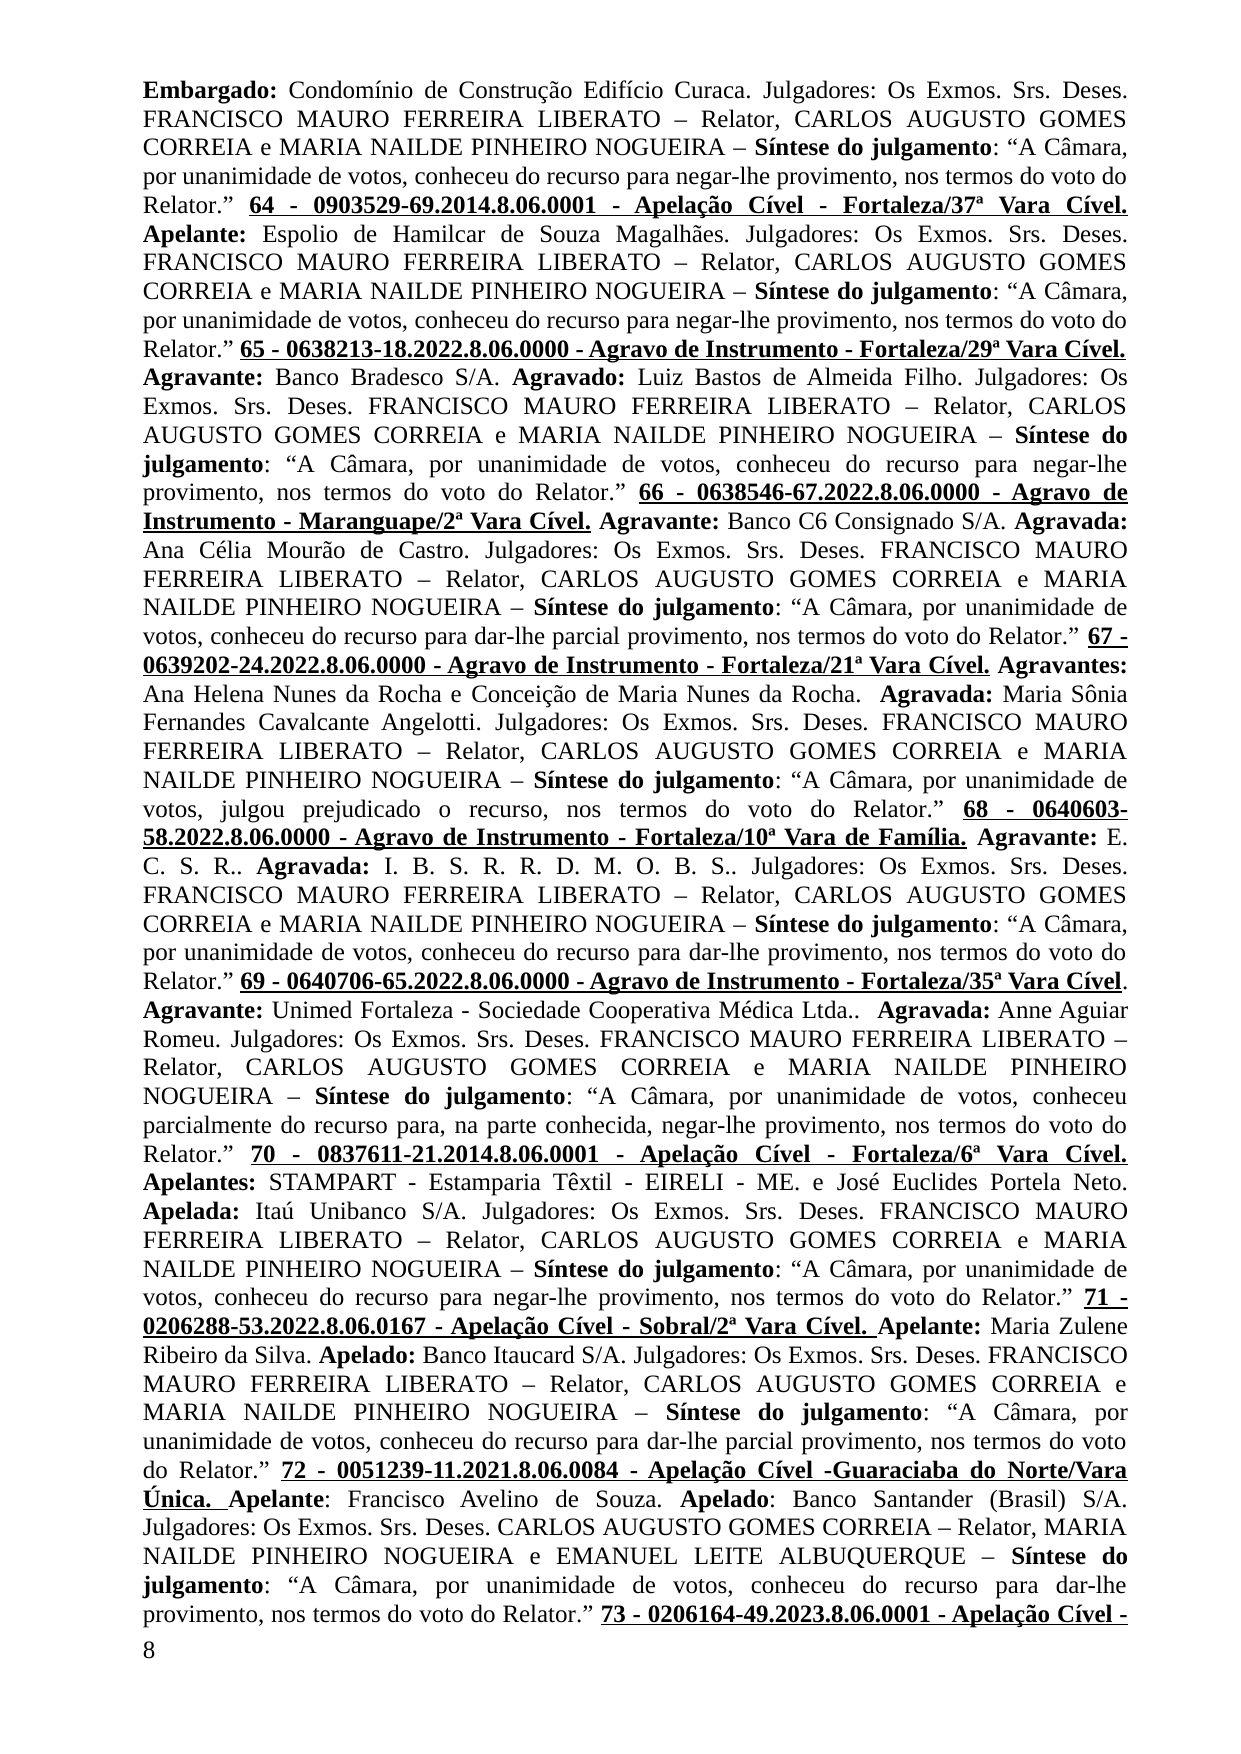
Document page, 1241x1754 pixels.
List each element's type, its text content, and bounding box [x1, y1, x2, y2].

text Agravante: Banco Bradesco S/A. Agravado: Luiz Bastos de Almeida Filho. Julgadores: Os Exmos. Srs. Deses. FRANCISCO MAURO FERREIRA LIBERATO – Relator, CARLOS AUGUSTO GOMES CORREIA e MARIA NAILDE PINHEIRO NOGUEIRA – Síntese do julgamento: “A Câmara, por unanimidade de votos, conheceu do recurso para negar-lhe provimento, nos termos do voto do Relator.” 66 - 0638546-67.2022.8.06.0000 - Agravo de Instrumento - Maranguape/2ª Vara Cível. Agravante: Banco C6 Consignado S/A. Agravada: Ana Célia Mourão de Castro. Julgadores: Os Exmos. Srs. Deses. FRANCISCO MAURO FERREIRA LIBERATO – Relator, CARLOS AUGUSTO GOMES CORREIA e MARIA NAILDE PINHEIRO NOGUEIRA – Síntese do julgamento: “A Câmara, por unanimidade de votos, conheceu do recurso para dar-lhe parcial provimento, nos termos do voto do Relator.” 67 - 0639202-24.2022.8.06.0000 - Agravo de Instrumento - Fortaleza/21ª Vara Cível. Agravantes: Ana Helena Nunes da Rocha e Conceição de Maria Nunes da Rocha. Agravada: Maria Sônia Fernandes Cavalcante Angelotti. Julgadores: Os Exmos. Srs. Deses. FRANCISCO MAURO FERREIRA LIBERATO – Relator, CARLOS AUGUSTO GOMES CORREIA e MARIA NAILDE PINHEIRO NOGUEIRA – Síntese do julgamento: “A Câmara, por unanimidade de votos, julgou prejudicado o recurso, nos termos do voto do Relator.” 68 - 0640603-58.2022.8.06.0000 - Agravo de Instrumento - Fortaleza/10ª Vara de Família. Agravante: E. C. S. R.. Agravada: I. B. S. R. R. D. M. O. B. S.. Julgadores: Os Exmos. Srs. Deses. FRANCISCO MAURO FERREIRA LIBERATO – Relator, CARLOS AUGUSTO GOMES CORREIA e MARIA NAILDE PINHEIRO NOGUEIRA – Síntese do julgamento: “A Câmara, por unanimidade de votos, conheceu do recurso para dar-lhe provimento, nos termos do voto do Relator.” 69 - 0640706-65.2022.8.06.0000 - Agravo de Instrumento - Fortaleza/35ª Vara Cível. Agravante: Unimed Fortaleza - Sociedade Cooperativa Médica Ltda.. Agravada: Anne Aguiar Romeu. Julgadores: Os Exmos. Srs. Deses. FRANCISCO MAURO FERREIRA LIBERATO – Relator, CARLOS AUGUSTO GOMES CORREIA e MARIA NAILDE PINHEIRO NOGUEIRA – Síntese do julgamento: “A Câmara, por unanimidade de votos, conheceu parcialmente do recurso para, na parte conhecida, negar-lhe provimento, nos termos do voto do Relator.” 70 - 0837611-21.2014.8.06.0001 - Apelação Cível - Fortaleza/6ª Vara Cível. Apelantes: STAMPART - Estamparia Têxtil - EIRELI - ME. e José Euclides Portela Neto. Apelada: Itaú Unibanco S/A. Julgadores: Os Exmos. Srs. Deses. FRANCISCO MAURO FERREIRA LIBERATO – Relator, CARLOS AUGUSTO GOMES CORREIA e MARIA NAILDE PINHEIRO NOGUEIRA – Síntese do julgamento: “A Câmara, por unanimidade de votos, conheceu do recurso para negar-lhe provimento, nos termos do voto do Relator.” 71 - 0206288-53.2022.8.06.0167 - Apelação Cível - Sobral/2ª Vara Cível. Apelante: Maria Zulene Ribeiro da Silva. Apelado: Banco Itaucard S/A. Julgadores: Os Exmos. Srs. Deses. FRANCISCO MAURO FERREIRA LIBERATO – Relator, CARLOS AUGUSTO GOMES CORREIA e MARIA NAILDE PINHEIRO NOGUEIRA – Síntese do julgamento: “A Câmara, por unanimidade de votos, conheceu do recurso para dar-lhe parcial provimento, nos termos do voto do Relator.” 72 - 0051239-11.2021.8.06.0084 - Apelação Cível -Guaraciaba do Norte/Vara Única. Apelante: Francisco Avelino de Souza. Apelado: Banco Santander (Brasil) S/A. Julgadores: Os Exmos. Srs. Deses. CARLOS AUGUSTO GOMES CORREIA – Relator, MARIA NAILDE PINHEIRO NOGUEIRA e EMANUEL LEITE ALBUQUERQUE – Síntese do julgamento: “A Câmara, por unanimidade de votos, conheceu do recurso para dar-lhe provimento, nos termos do voto do Relator.” 73 - 0206164-49.2023.8.06.0001 - Apelação Cível [143, 362, 1128, 1627]
text Embargado: Condomínio de Construção Edifício Curaca. Julgadores: Os Exmos. Srs. Deses. FRANCISCO MAURO FERREIRA LIBERATO – Relator, CARLOS AUGUSTO GOMES CORREIA e MARIA NAILDE PINHEIRO NOGUEIRA – Síntese do julgamento: “A Câmara, por unanimidade de votos, conheceu do recurso para negar-lhe provimento, nos termos do voto do Relator.” 64 - 0903529-69.2014.8.06.0001 - Apelação Cível - Fortaleza/37ª Vara Cível. Apelante: Espolio de Hamilcar de Souza Magalhães. Julgadores: Os Exmos. Srs. Deses. FRANCISCO MAURO FERREIRA LIBERATO – Relator, CARLOS AUGUSTO GOMES CORREIA e MARIA NAILDE PINHEIRO NOGUEIRA – Síntese do julgamento: “A Câmara, por unanimidade de votos, conheceu do recurso para negar-lhe provimento, nos termos do voto do Relator.” 65 - 0638213-18.2022.8.06.0000 - Agravo de Instrumento - Fortaleza/29ª Vara Cível. [143, 75, 1128, 362]
